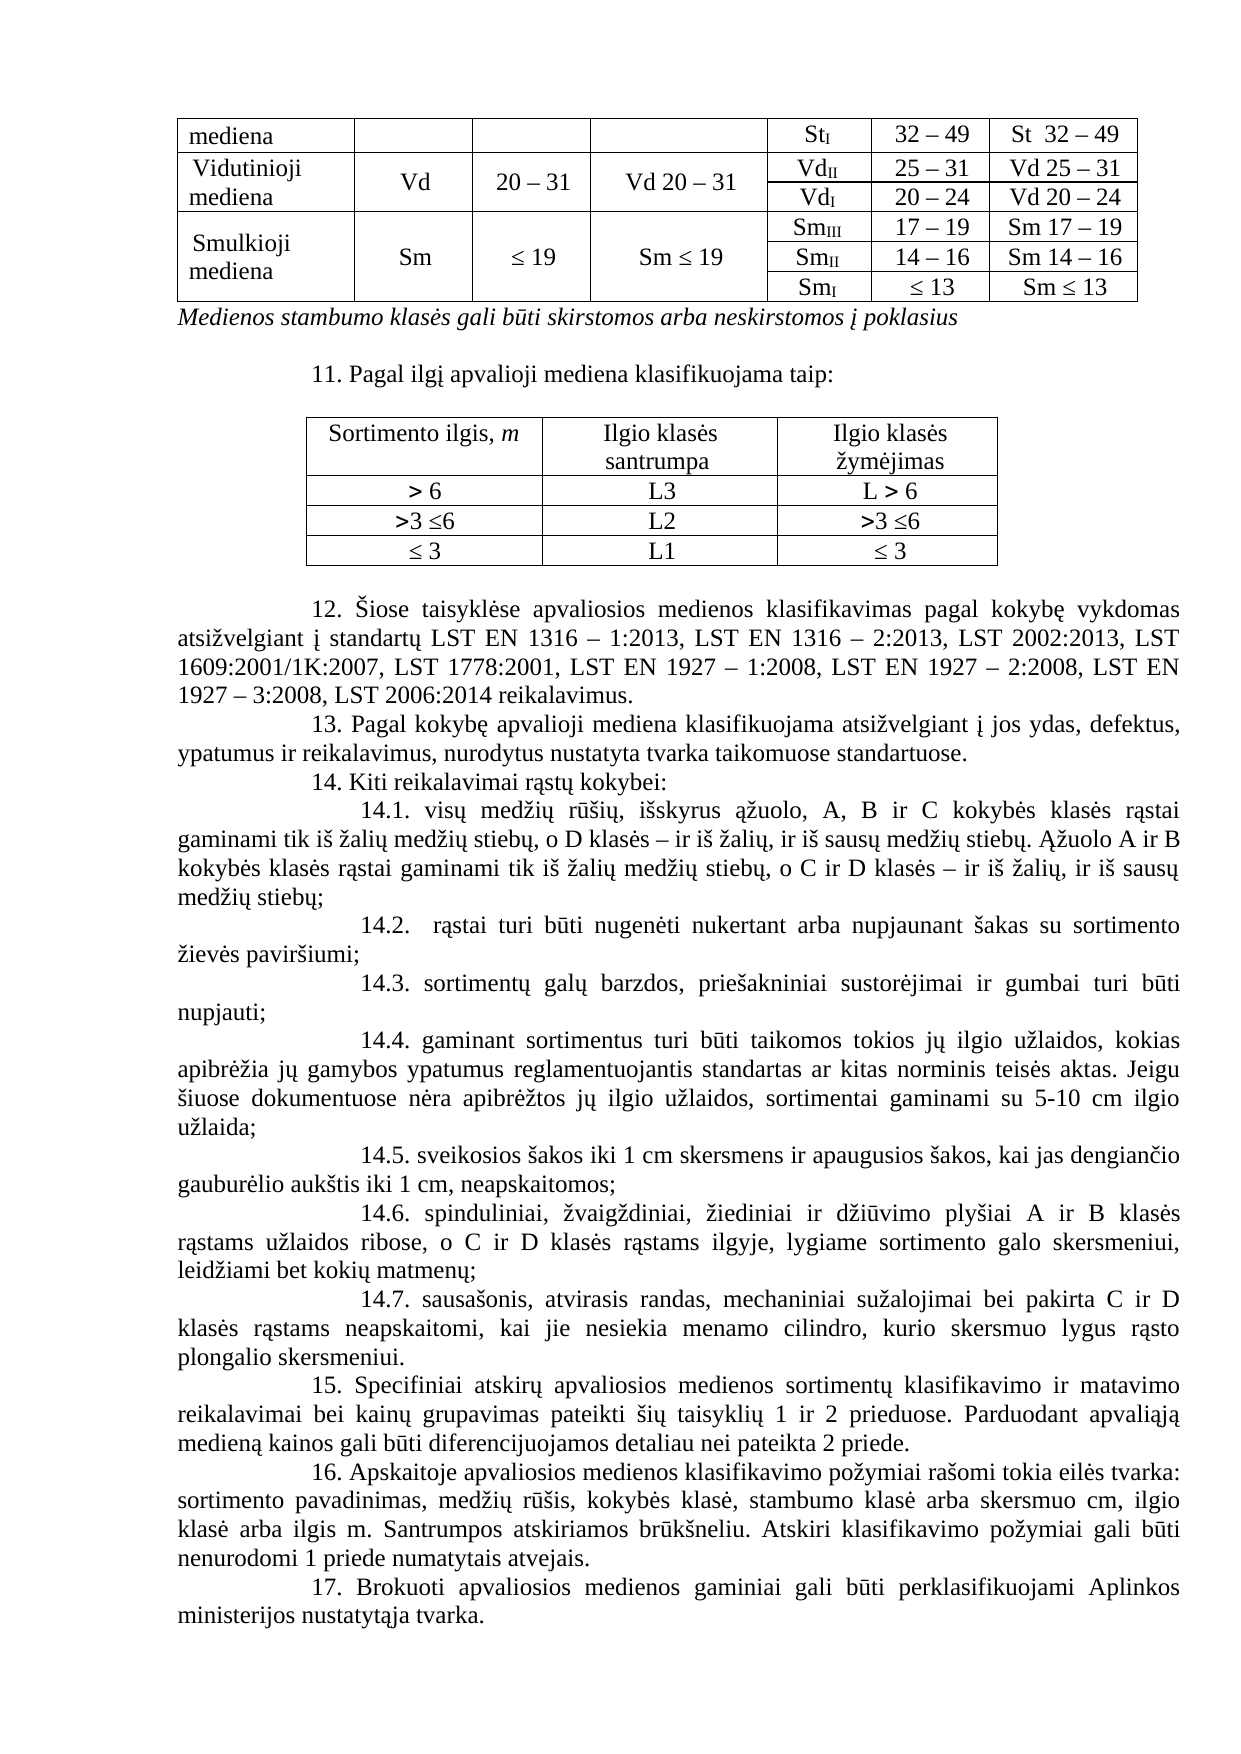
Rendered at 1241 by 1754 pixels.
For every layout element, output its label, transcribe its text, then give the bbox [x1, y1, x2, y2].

text 14.4. gaminant sortimentus turi būti taikomos tokios jų ilgio užlaidos, kokias apibrėžia jų gamybos ypatumus reglamentuojantis standartas ar kitas norminis teisės aktas. Jeigu šiuose dokumentuose nėra apibrėžtos jų ilgio užlaidos, sortimentai gaminami su 5-10 cm ilgio užlaida; [177, 1026, 1181, 1141]
text 14. Kiti reikalavimai rąstų kokybei: [252, 767, 1181, 796]
table_cell ≤ 13 [872, 272, 989, 301]
text 17. Brokuoti apvaliosios medienos gaminiai gali būti perklasifikuojami Aplinkos ministerijos nustatytąja tvarka. [177, 1572, 1181, 1629]
text 14.5. sveikosios šakos iki 1 cm skersmens ir apaugusios šakos, kai jas dengiančio gauburėlio aukštis iki 1 cm, neapskaitomos; [177, 1141, 1181, 1198]
text 14.3. sortimentų galų barzdos, priešakniniai sustorėjimai ir gumbai turi būti nupjauti; [177, 968, 1181, 1026]
text 15. Specifiniai atskirų apvaliosios medienos sortimentų klasifikavimo ir matavimo reikalavimai bei kainų grupavimas pateikti šių taisyklių 1 ir 2 prieduose. Parduodant apvaliąją medieną kainos gali būti diferencijuojamos detaliau nei pateikta 2 priede. [177, 1371, 1181, 1457]
table_cell Smulkioji mediena [178, 212, 354, 301]
table_cell 3 ≤6 [778, 506, 997, 535]
table_cell SmII [768, 242, 871, 271]
table_cell L  6 [778, 476, 997, 505]
text 13. Pagal kokybę apvalioji mediena klasifikuojama atsižvelgiant į jos ydas, defektus, ypatumus ir reikalavimus, nurodytus nustatyta tvarka taikomuose standartuose. [177, 709, 1181, 767]
table_cell [591, 119, 767, 152]
table_cell 17 – 19 [872, 212, 989, 241]
table_cell Sm 14 – 16 [990, 242, 1137, 271]
table_cell L2 [543, 506, 777, 535]
table_cell 25 – 31 [872, 153, 989, 181]
table_cell Sm ≤ 13 [990, 272, 1137, 301]
table_cell 14 – 16 [872, 242, 989, 271]
table_header Sortimento ilgis, m [307, 418, 542, 475]
table_header Ilgio klasės žymėjimas [778, 418, 997, 475]
text 14.7. sausašonis, atvirasis randas, mechaniniai sužalojimai bei pakirta C ir D klasės rąstams neapskaitomi, kai jie nesiekia menamo cilindro, kurio skersmuo lygus rąsto plongalio skersmeniui. [177, 1284, 1181, 1371]
text 14.1. visų medžių rūšių, išskyrus ąžuolo, A, B ir C kokybės klasės rąstai gaminami tik iš žalių medžių stiebų, o D klasės – ir iš žalių, ir iš sausų medžių stiebų. Ąžuolo A ir B kokybės klasės rąstai gaminami tik iš žalių medžių stiebų, o C ir D klasės – ir iš žalių, ir iš sausų medžių stiebų; [177, 796, 1181, 911]
table_cell VdII [768, 153, 871, 181]
table_cell Sm [355, 212, 472, 301]
table_cell St 32 – 49 [990, 119, 1137, 152]
table_cell 20 – 31 [473, 153, 590, 211]
table_cell Vd 20 – 31 [591, 153, 767, 211]
table_cell mediena [178, 119, 354, 152]
table_cell Vd 20 – 24 [990, 183, 1137, 211]
table_cell 20 – 24 [872, 183, 989, 211]
text 12. Šiose taisyklėse apvaliosios medienos klasifikavimas pagal kokybę vykdomas atsižvelgiant į standartų LST EN 1316 – 1:2013, LST EN 1316 – 2:2013, LST 2002:2013, LST 1609:2001/1K:2007, LST 1778:2001, LST EN 1927 – 1:2008, LST EN 1927 – 2:2008, LST EN 1927 – 3:2008, LST 2006:2014 reikalavimus. [177, 594, 1181, 709]
table_cell 32 – 49 [872, 119, 989, 152]
table_cell ≤ 3 [307, 536, 542, 564]
table_cell  6 [307, 476, 542, 505]
table_cell Sm 17 – 19 [990, 212, 1137, 241]
table_cell [473, 119, 590, 152]
table_cell StI [768, 119, 871, 152]
table_cell 3 ≤6 [307, 506, 542, 535]
text Medienos stambumo klasės gali būti skirstomos arba neskirstomos į poklasius [177, 302, 1181, 330]
table_cell SmIII [768, 212, 871, 241]
text 11. Pagal ilgį apvalioji mediena klasifikuojama taip: [252, 359, 1181, 388]
table_cell Vd [355, 153, 472, 211]
table_cell L3 [543, 476, 777, 505]
table_cell L1 [543, 536, 777, 564]
table_cell [355, 119, 472, 152]
text 16. Apskaitoje apvaliosios medienos klasifikavimo požymiai rašomi tokia eilės tvarka: sortimento pavadinimas, medžių rūšis, kokybės klasė, stambumo klasė arba skersmuo cm, ilgio klasė arba ilgis m. Santrumpos atskiriamos brūkšneliu. Atskiri klasifikavimo požymiai gali būti nenurodomi 1 priede numatytais atvejais. [177, 1457, 1181, 1572]
table_cell ≤ 3 [778, 536, 997, 564]
table_cell Vidutinioji mediena [178, 153, 354, 211]
table_cell ≤ 19 [473, 212, 590, 301]
text 14.2. rąstai turi būti nugenėti nukertant arba nupjaunant šakas su sortimento žievės paviršiumi; [177, 911, 1181, 968]
table_header Ilgio klasės santrumpa [543, 418, 777, 475]
table_cell VdI [768, 183, 871, 211]
table_cell Vd 25 – 31 [990, 153, 1137, 181]
text 14.6. spinduliniai, žvaigždiniai, žiediniai ir džiūvimo plyšiai A ir B klasės rąstams užlaidos ribose, o C ir D klasės rąstams ilgyje, lygiame sortimento galo skersmeniui, leidžiami bet kokių matmenų; [177, 1198, 1181, 1284]
table_cell SmI [768, 272, 871, 301]
table_cell Sm ≤ 19 [591, 212, 767, 301]
